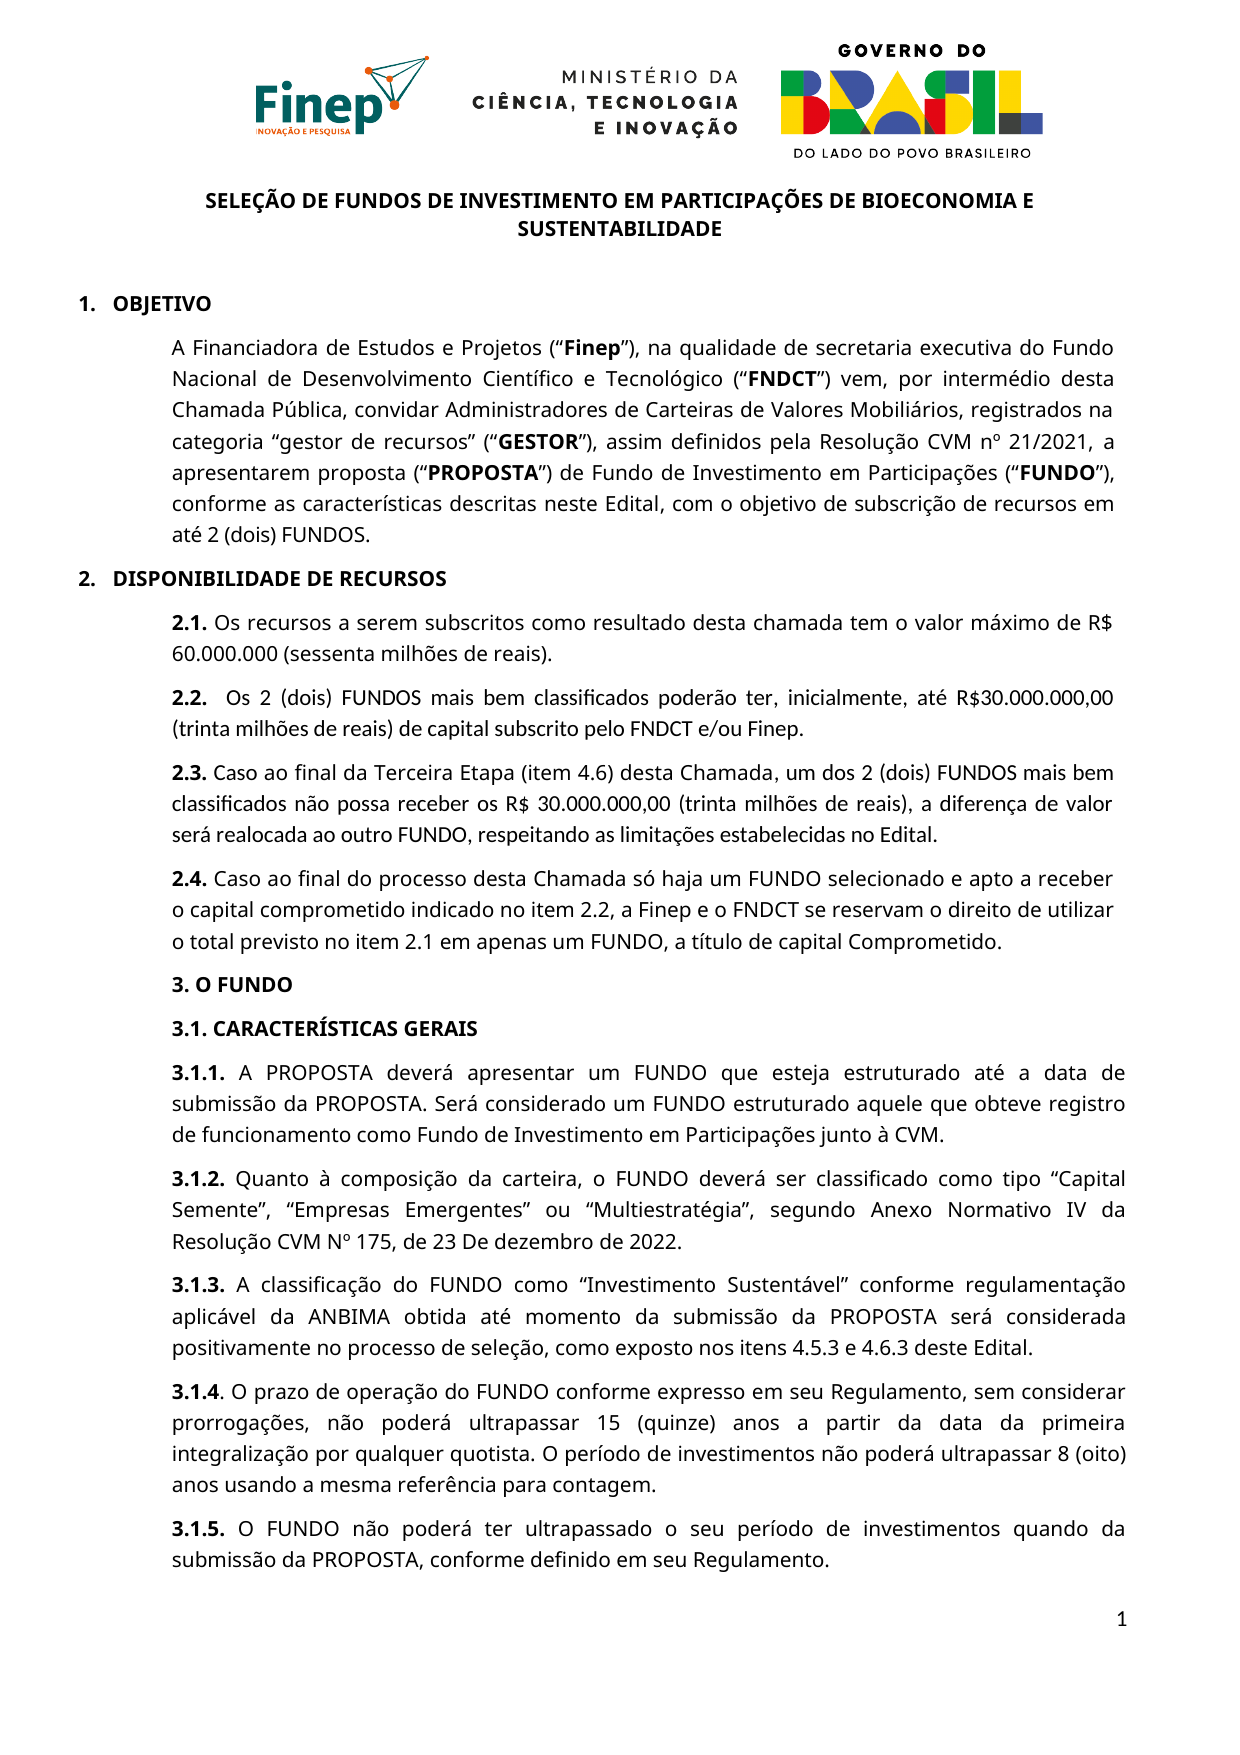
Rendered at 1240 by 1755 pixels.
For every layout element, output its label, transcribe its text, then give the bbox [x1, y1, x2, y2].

text 3.1.2. Quanto à composição da carteira, o FUNDO deverá ser classificado como tipo “Capital Semente”, “Empresas Emergentes” ou “Multiestratégia”, segundo Anexo Normativo IV da Resolução CVM Nº 175, de 23 De dezembro de 2022. [172, 1162, 1127, 1255]
list DISPONIBILIDADE DE RECURSOS [78, 562, 1127, 593]
text 2.2. Os 2 (dois) FUNDOS mais bem classificados poderão ter, inicialmente, até R$30.000.000,00 (trinta milhões de reais) de capital subscrito pelo FNDCT e/ou Finep. [172, 680, 1115, 743]
text 2.1. Os recursos a serem subscritos como resultado desta chamada tem o valor máximo de R$ 60.000.000 (sessenta milhões de reais). [172, 605, 1115, 668]
text 3. O FUNDO [172, 968, 1115, 999]
list OBJETIVO [78, 287, 1127, 318]
text 3.1.1. A PROPOSTA deverá apresentar um FUNDO que esteja estruturado até a data de submissão da PROPOSTA. Será considerado um FUNDO estruturado aquele que obteve registro de funcionamento como Fundo de Investimento em Participações junto à CVM. [172, 1055, 1127, 1149]
text 3.1. CARACTERÍSTICAS GERAIS [172, 1012, 1115, 1043]
text 3.1.5. O FUNDO não poderá ter ultrapassado o seu período de investimentos quando da submissão da PROPOSTA, conforme definido em seu Regulamento. [172, 1512, 1127, 1574]
text SELEÇÃO DE FUNDOS DE INVESTIMENTO EM PARTICIPAÇÕES DE BIOECONOMIA E SUSTENTABILIDADE [112, 186, 1127, 243]
text 2.4. Caso ao final do processo desta Chamada só haja um FUNDO selecionado e apto a receber o capital comprometido indicado no item 2.2, a Finep e o FNDCT se reservam o direito de utilizar o total previsto no item 2.1 em apenas um FUNDO, a título de capital Comprometido. [172, 862, 1115, 955]
text 2.3. Caso ao final da Terceira Etapa (item 4.6) desta Chamada, um dos 2 (dois) FUNDOS mais bem classificados não possa receber os R$ 30.000.000,00 (trinta milhões de reais), a diferença de valor será realocada ao outro FUNDO, respeitando as limitações estabelecidas no Edital. [172, 755, 1115, 849]
text 3.1.3. A classificação do FUNDO como “Investimento Sustentável” conforme regulamentação aplicável da ANBIMA obtida até momento da submissão da PROPOSTA será considerada positivamente no processo de seleção, como exposto nos itens 4.5.3 e 4.6.3 deste Edital. [172, 1268, 1127, 1362]
text 3.1.4. O prazo de operação do FUNDO conforme expresso em seu Regulamento, sem considerar prorrogações, não poderá ultrapassar 15 (quinze) anos a partir da data da primeira integralização por qualquer quotista. O período de investimentos não poderá ultrapassar 8 (oito) anos usando a mesma referência para contagem. [172, 1374, 1127, 1499]
text A Financiadora de Estudos e Projetos (“Finep”), na qualidade de secretaria executiva do Fundo Nacional de Desenvolvimento Científico e Tecnológico (“FNDCT”) vem, por intermédio desta Chamada Pública, convidar Administradores de Carteiras de Valores Mobiliários, registrados na categoria “gestor de recursos” (“GESTOR”), assim definidos pela Resolução CVM nº 21/2021, a apresentarem proposta (“PROPOSTA”) de Fundo de Investimento em Participações (“FUNDO”), conforme as características descritas neste Edital, com o objetivo de subscrição de recursos em até 2 (dois) FUNDOS. [171, 330, 1115, 549]
